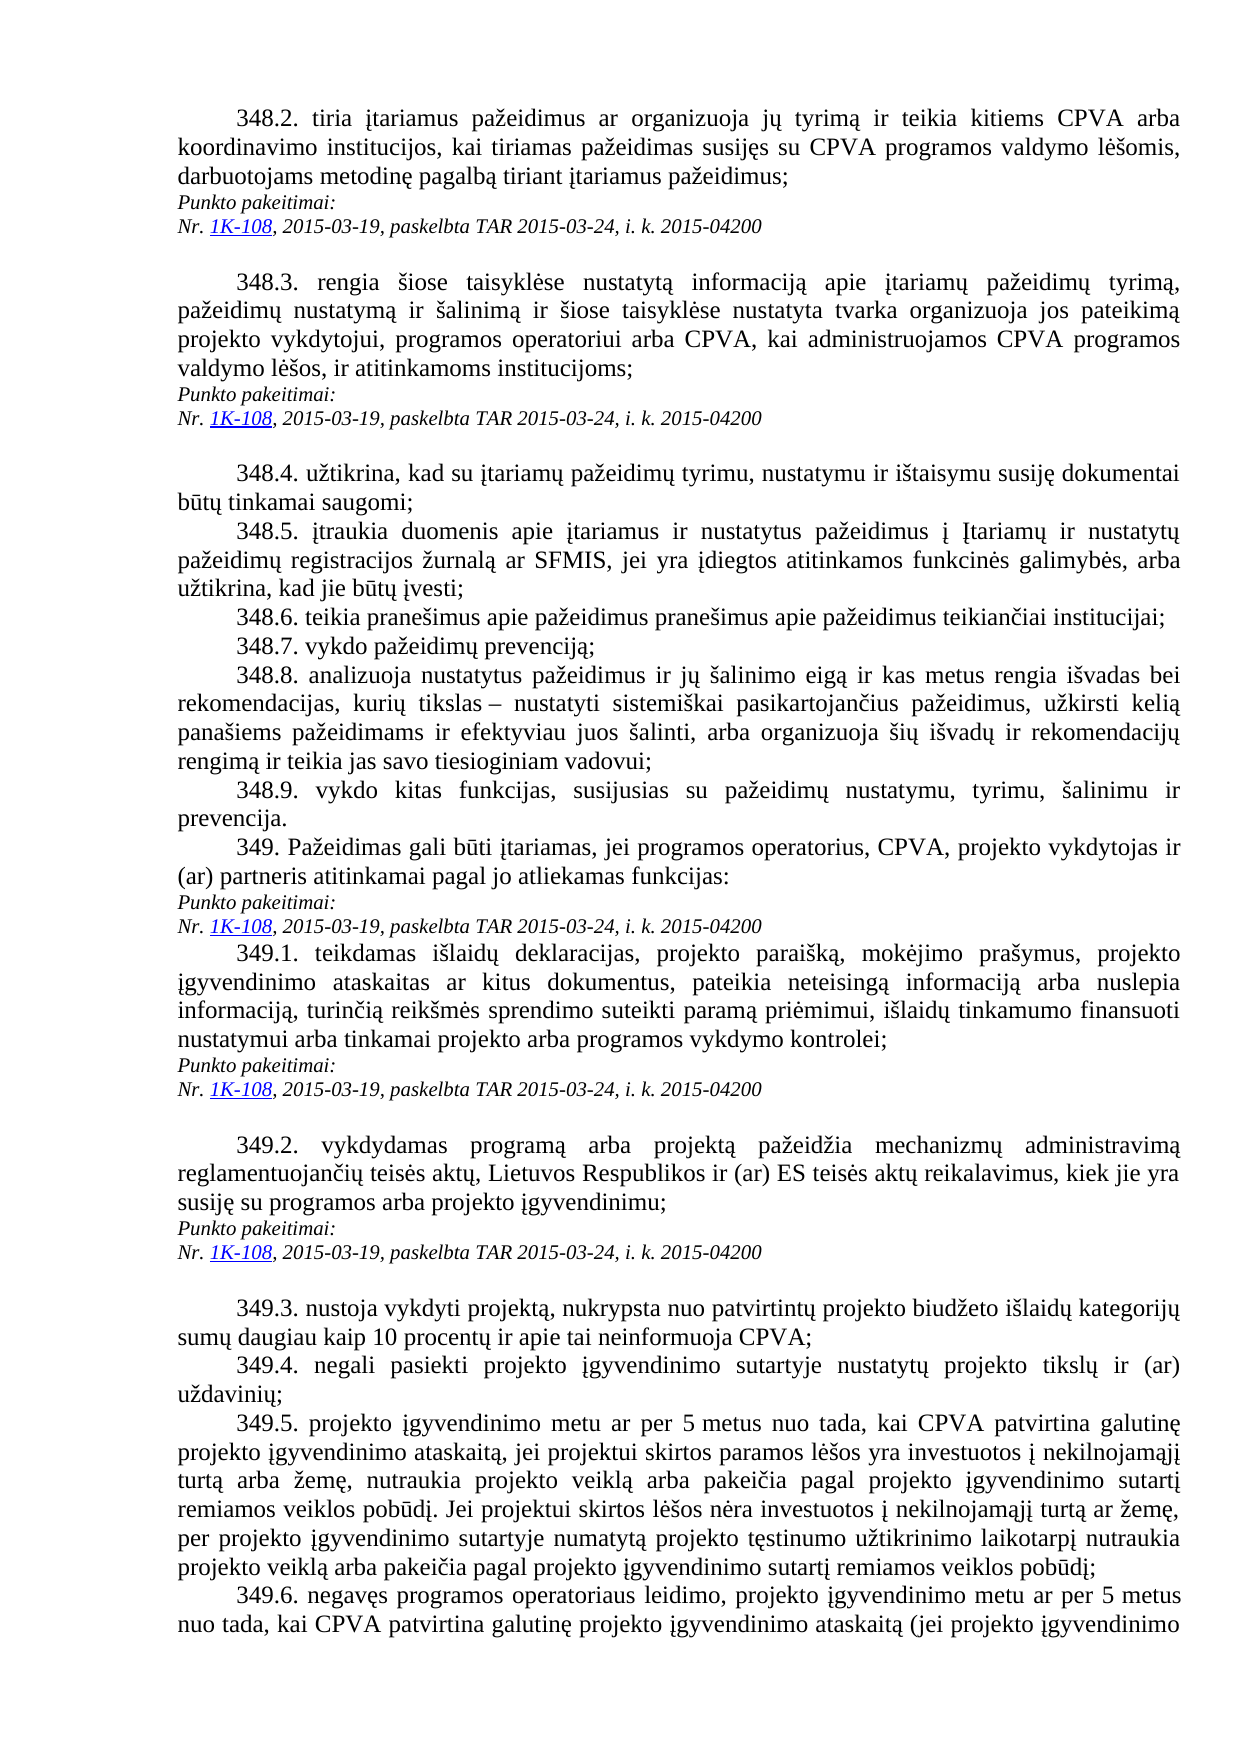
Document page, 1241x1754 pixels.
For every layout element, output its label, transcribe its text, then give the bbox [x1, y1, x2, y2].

text 349.6. negavęs programos operatoriaus leidimo, projekto įgyvendinimo metu ar per 5 metus nuo tada, kai CPVA patvirtina galutinę projekto įgyvendinimo ataskaitą (jei projekto įgyvendinimo [177, 1580, 1181, 1638]
text 349.1. teikdamas išlaidų deklaracijas, projekto paraišką, mokėjimo prašymus, projekto įgyvendinimo ataskaitas ar kitus dokumentus, pateikia neteisingą informaciją arba nuslepia informaciją, turinčią reikšmės sprendimo suteikti paramą priėmimui, išlaidų tinkamumo finansuoti nustatymui arba tinkamai projekto arba programos vykdymo kontrolei; [177, 938, 1181, 1053]
text 349.3. nustoja vykdyti projektą, nukrypsta nuo patvirtintų projekto biudžeto išlaidų kategorijų sumų daugiau kaip 10 procentų ir apie tai neinformuoja CPVA; [177, 1293, 1181, 1350]
text Nr. 1K-108, 2015-03-19, paskelbta TAR 2015-03-24, i. k. 2015-04200 [177, 406, 1181, 430]
text Punkto pakeitimai: [177, 890, 1181, 914]
text 348.9. vykdo kitas funkcijas, susijusias su pažeidimų nustatymu, tyrimu, šalinimu ir prevencija. [177, 775, 1181, 832]
text Nr. 1K-108, 2015-03-19, paskelbta TAR 2015-03-24, i. k. 2015-04200 [177, 1240, 1181, 1264]
text Nr. 1K-108, 2015-03-19, paskelbta TAR 2015-03-24, i. k. 2015-04200 [177, 914, 1181, 938]
text Punkto pakeitimai: [177, 1053, 1181, 1077]
text 348.2. tiria įtariamus pažeidimus ar organizuoja jų tyrimą ir teikia kitiems CPVA arba koordinavimo institucijos, kai tiriamas pažeidimas susijęs su CPVA programos valdymo lėšomis, darbuotojams metodinę pagalbą tiriant įtariamus pažeidimus; [177, 103, 1181, 190]
text 349.2. vykdydamas programą arba projektą pažeidžia mechanizmų administravimą reglamentuojančių teisės aktų, Lietuvos Respublikos ir (ar) ES teisės aktų reikalavimus, kiek jie yra susiję su programos arba projekto įgyvendinimu; [177, 1130, 1181, 1216]
text 348.5. įtraukia duomenis apie įtariamus ir nustatytus pažeidimus į Įtariamų ir nustatytų pažeidimų registracijos žurnalą ar SFMIS, jei yra įdiegtos atitinkamos funkcinės galimybės, arba užtikrina, kad jie būtų įvesti; [177, 516, 1181, 602]
text Punkto pakeitimai: [177, 1216, 1181, 1240]
text Nr. 1K-108, 2015-03-19, paskelbta TAR 2015-03-24, i. k. 2015-04200 [177, 214, 1181, 238]
text 349.4. negali pasiekti projekto įgyvendinimo sutartyje nustatytų projekto tikslų ir (ar) uždavinių; [177, 1350, 1181, 1408]
text Punkto pakeitimai: [177, 382, 1181, 406]
text 349.5. projekto įgyvendinimo metu ar per 5 metus nuo tada, kai CPVA patvirtina galutinę projekto įgyvendinimo ataskaitą, jei projektui skirtos paramos lėšos yra investuotos į nekilnojamąjį turtą arba žemę, nutraukia projekto veiklą arba pakeičia pagal projekto įgyvendinimo sutartį remiamos veiklos pobūdį. Jei projektui skirtos lėšos nėra investuotos į nekilnojamąjį turtą ar žemę, per projekto įgyvendinimo sutartyje numatytą projekto tęstinumo užtikrinimo laikotarpį nutraukia projekto veiklą arba pakeičia pagal projekto įgyvendinimo sutartį remiamos veiklos pobūdį; [177, 1408, 1181, 1580]
text Nr. 1K-108, 2015-03-19, paskelbta TAR 2015-03-24, i. k. 2015-04200 [177, 1077, 1181, 1101]
text 348.8. analizuoja nustatytus pažeidimus ir jų šalinimo eigą ir kas metus rengia išvadas bei rekomendacijas, kurių tikslas – nustatyti sistemiškai pasikartojančius pažeidimus, užkirsti kelią panašiems pažeidimams ir efektyviau juos šalinti, arba organizuoja šių išvadų ir rekomendacijų rengimą ir teikia jas savo tiesioginiam vadovui; [177, 660, 1181, 775]
text 348.6. teikia pranešimus apie pažeidimus pranešimus apie pažeidimus teikiančiai institucijai; [177, 602, 1181, 631]
text 348.7. vykdo pažeidimų prevenciją; [177, 631, 1181, 660]
text 349. Pažeidimas gali būti įtariamas, jei programos operatorius, CPVA, projekto vykdytojas ir (ar) partneris atitinkamai pagal jo atliekamas funkcijas: [177, 832, 1181, 890]
text 348.3. rengia šiose taisyklėse nustatytą informaciją apie įtariamų pažeidimų tyrimą, pažeidimų nustatymą ir šalinimą ir šiose taisyklėse nustatyta tvarka organizuoja jos pateikimą projekto vykdytojui, programos operatoriui arba CPVA, kai administruojamos CPVA programos valdymo lėšos, ir atitinkamoms institucijoms; [177, 267, 1181, 382]
text Punkto pakeitimai: [177, 190, 1181, 214]
text 348.4. užtikrina, kad su įtariamų pažeidimų tyrimu, nustatymu ir ištaisymu susiję dokumentai būtų tinkamai saugomi; [177, 458, 1181, 516]
